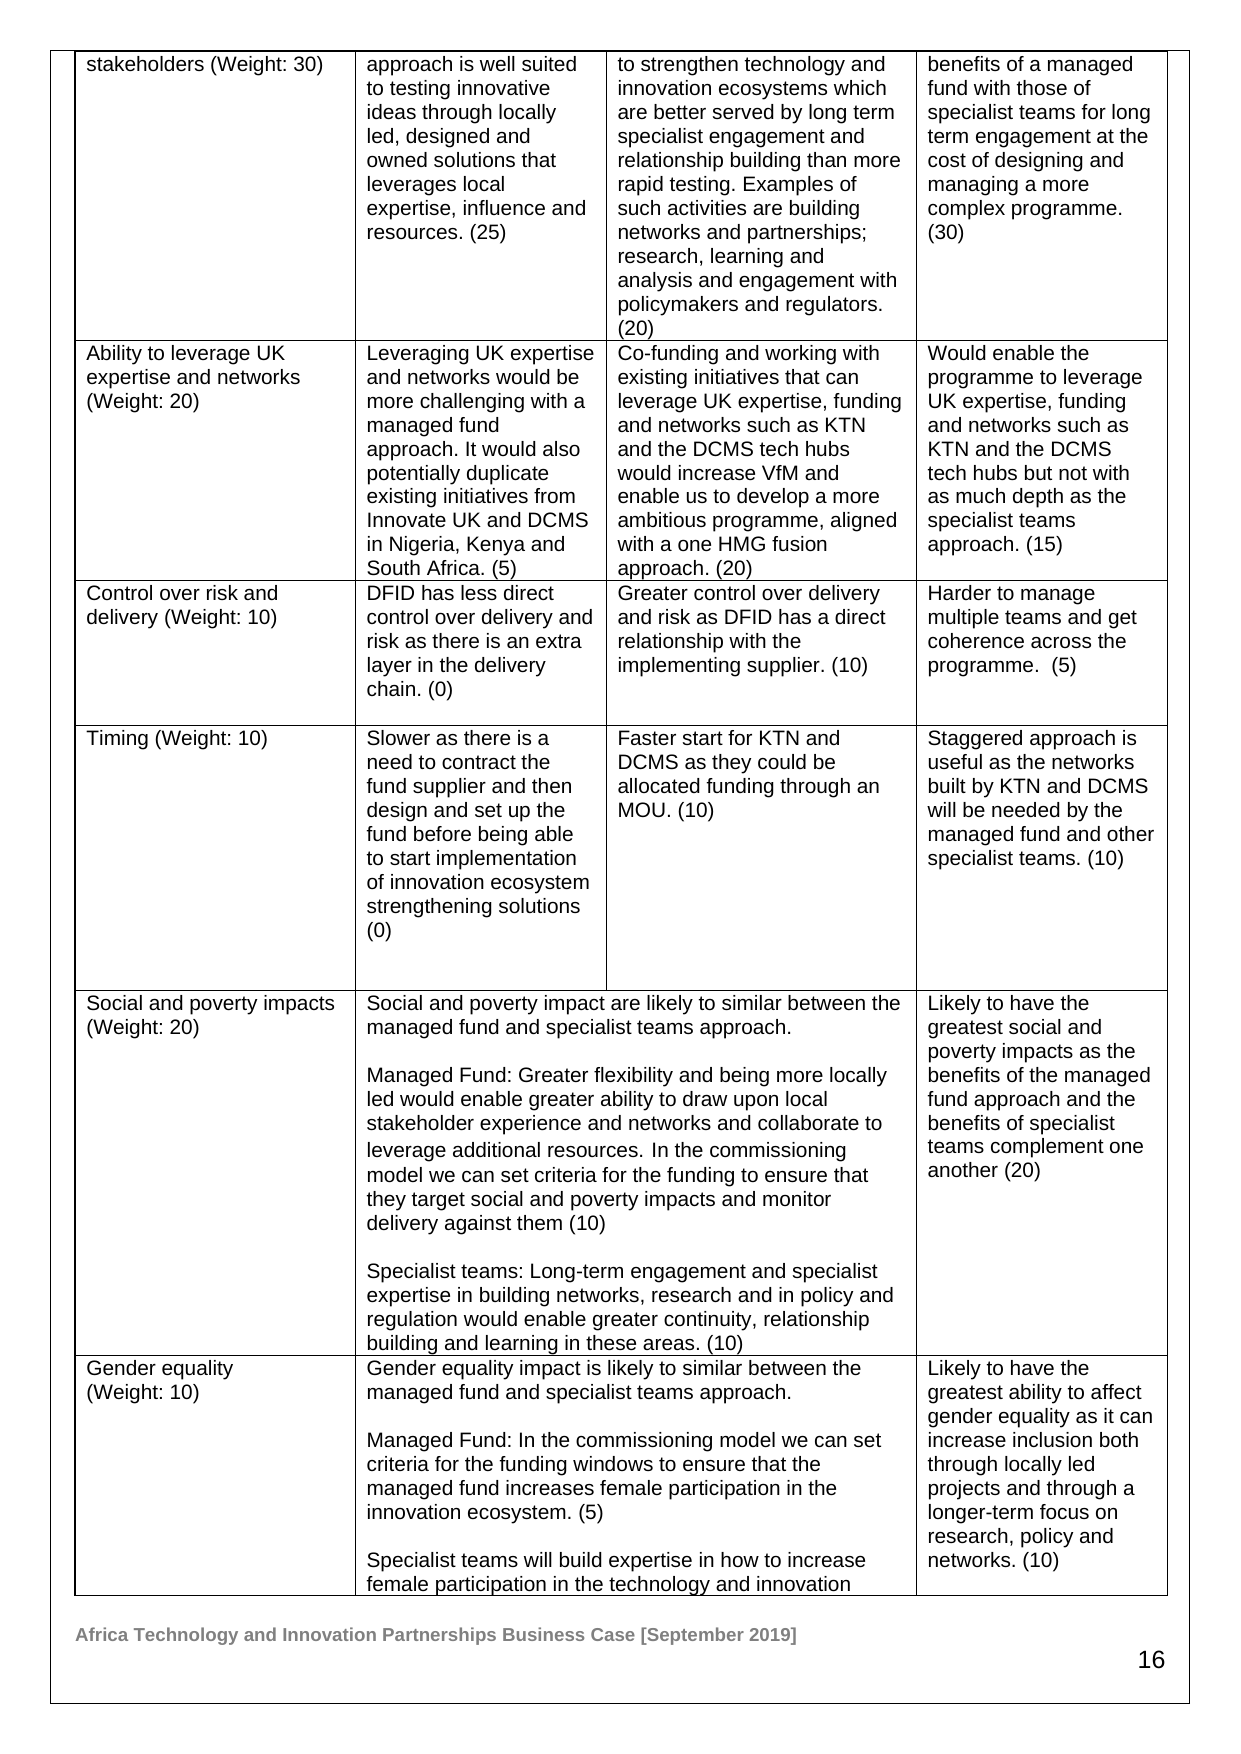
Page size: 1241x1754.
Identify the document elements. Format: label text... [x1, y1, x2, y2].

table_cell Faster start for KTN and DCMS as they could be allocated funding through an MOU. (10) [607, 726, 916, 989]
table_cell Leveraging UK expertise and networks would be more challenging with a managed fund approach. It would also potentially duplicate existing initiatives from Innovate UK and DCMS in Nigeria, Kenya and South Africa. (5) [356, 341, 606, 580]
table_cell stakeholders (Weight: 30) [76, 52, 355, 339]
table_cell Harder to manage multiple teams and get coherence across the programme. (5) [917, 581, 1167, 725]
table_cell benefits of a managed fund with those of specialist teams for long term engagement at the cost of designing and managing a more complex programme. (30) [917, 52, 1167, 339]
table_cell Co-funding and working with existing initiatives that can leverage UK expertise, funding and networks such as KTN and the DCMS tech hubs would increase VfM and enable us to develop a more ambitious programme, aligned with a one HMG fusion approach. (20) [607, 341, 916, 580]
table_cell Likely to have the greatest social and poverty impacts as the benefits of the managed fund approach and the benefits of specialist teams complement one another (20) [917, 991, 1167, 1355]
table_cell Slower as there is a need to contract the fund supplier and then design and set up the fund before being able to start implementation of innovation ecosystem strengthening solutions (0) [356, 726, 606, 989]
table_cell Social and poverty impact are likely to similar between the managed fund and specialist teams approach. Managed Fund: Greater flexibility and being more locally led would enable greater ability to draw upon local stakeholder experience and networks and collaborate to leverage additional resources. In the commissioning model we can set criteria for the funding to ensure that they target social and poverty impacts and monitor delivery against them (10) Specialist teams: Long-term engagement and specialist expertise in building networks, research and in policy and regulation would enable greater continuity, relationship building and learning in these areas. (10) [356, 991, 916, 1355]
table_cell Greater control over delivery and risk as DFID has a direct relationship with the implementing supplier. (10) [607, 581, 916, 725]
table_cell approach is well suited to testing innovative ideas through locally led, designed and owned solutions that leverages local expertise, influence and resources. (25) [356, 52, 606, 339]
table_cell Ability to leverage UK expertise and networks (Weight: 20) [76, 341, 355, 580]
table_cell Gender equality impact is likely to similar between the managed fund and specialist teams approach. Managed Fund: In the commissioning model we can set criteria for the funding windows to ensure that the managed fund increases female participation in the innovation ecosystem. (5) Specialist teams will build expertise in how to increase female participation in the technology and innovation [356, 1356, 916, 1595]
table_cell Control over risk and delivery (Weight: 10) [76, 581, 355, 725]
table_cell Likely to have the greatest ability to affect gender equality as it can increase inclusion both through locally led projects and through a longer-term focus on research, policy and networks. (10) [917, 1356, 1167, 1595]
table_cell Timing (Weight: 10) [76, 726, 355, 989]
table_cell Gender equality (Weight: 10) [76, 1356, 355, 1595]
table_cell Would enable the programme to leverage UK expertise, funding and networks such as KTN and the DCMS tech hubs but not with as much depth as the specialist teams approach. (15) [917, 341, 1167, 580]
table_cell to strengthen technology and innovation ecosystems which are better served by long term specialist engagement and relationship building than more rapid testing. Examples of such activities are building networks and partnerships; research, learning and analysis and engagement with policymakers and regulators. (20) [607, 52, 916, 339]
table_cell Social and poverty impacts (Weight: 20) [76, 991, 355, 1355]
table_cell DFID has less direct control over delivery and risk as there is an extra layer in the delivery chain. (0) [356, 581, 606, 725]
table_cell Staggered approach is useful as the networks built by KTN and DCMS will be needed by the managed fund and other specialist teams. (10) [917, 726, 1167, 989]
